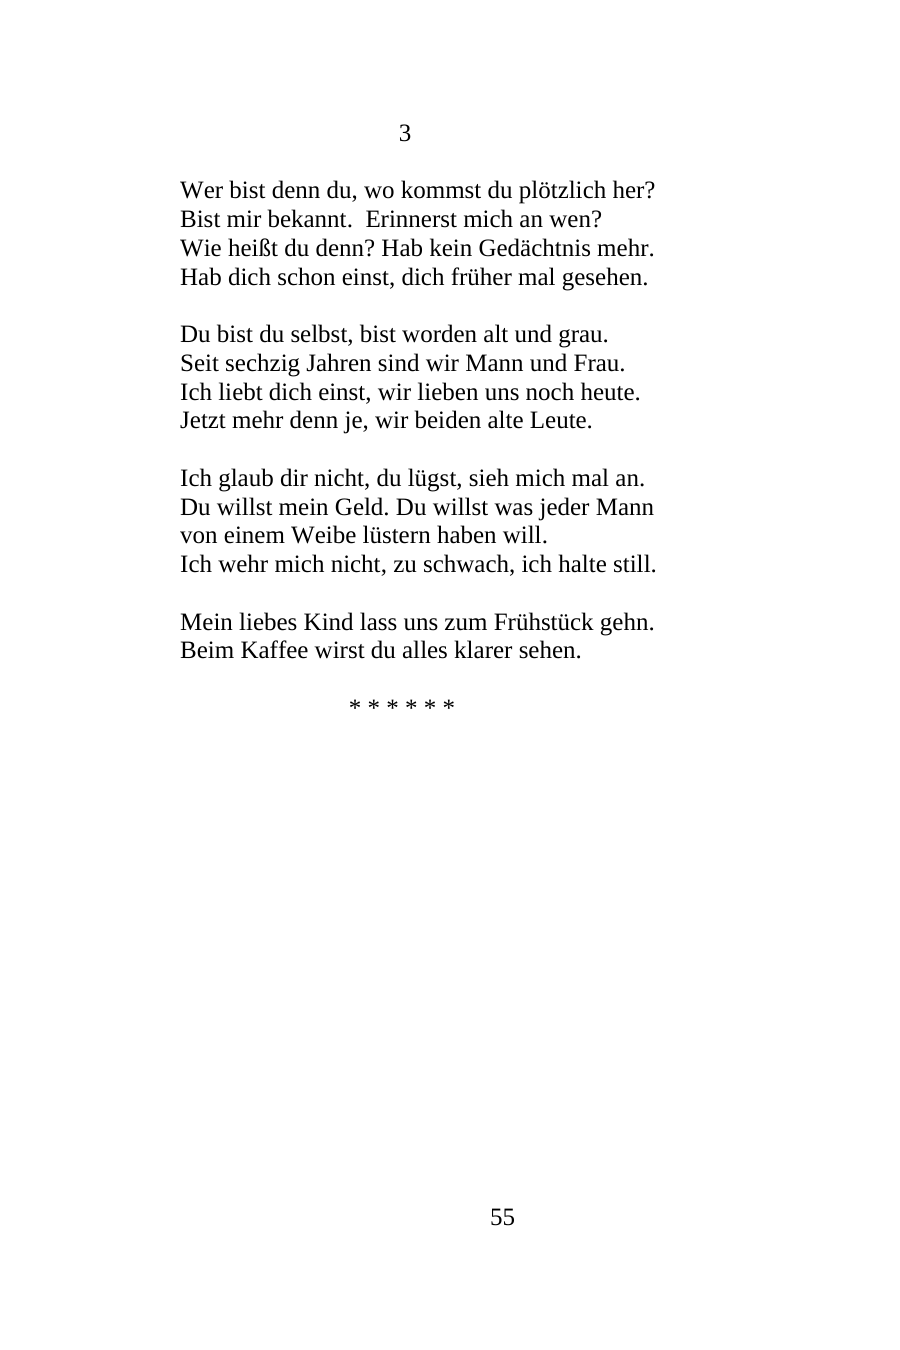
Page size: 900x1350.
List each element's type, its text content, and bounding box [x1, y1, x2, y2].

text 3 [180, 118, 825, 147]
text * * * * * * [180, 693, 825, 722]
text Ich glaub dir nicht, du lügst, sieh mich mal an. [180, 463, 825, 492]
text Hab dich schon einst, dich früher mal gesehen. [180, 262, 825, 291]
text Wer bist denn du, wo kommst du plötzlich her? [180, 176, 825, 204]
text von einem Weibe lüstern haben will. [180, 521, 825, 549]
text Ich liebt dich einst, wir lieben uns noch heute. [180, 377, 825, 406]
text Wie heißt du denn? Hab kein Gedächtnis mehr. [180, 233, 825, 262]
text Ich wehr mich nicht, zu schwach, ich halte still. [180, 549, 825, 578]
text Jetzt mehr denn je, wir beiden alte Leute. [180, 406, 825, 434]
text Du willst mein Geld. Du willst was jeder Mann [180, 492, 825, 521]
text Du bist du selbst, bist worden alt und grau. [180, 319, 825, 348]
text Mein liebes Kind lass uns zum Frühstück gehn. [180, 607, 825, 636]
text Bist mir bekannt. Erinnerst mich an wen? [180, 204, 825, 233]
text Seit sechzig Jahren sind wir Mann und Frau. [180, 348, 825, 377]
text Beim Kaffee wirst du alles klarer sehen. [180, 636, 825, 664]
